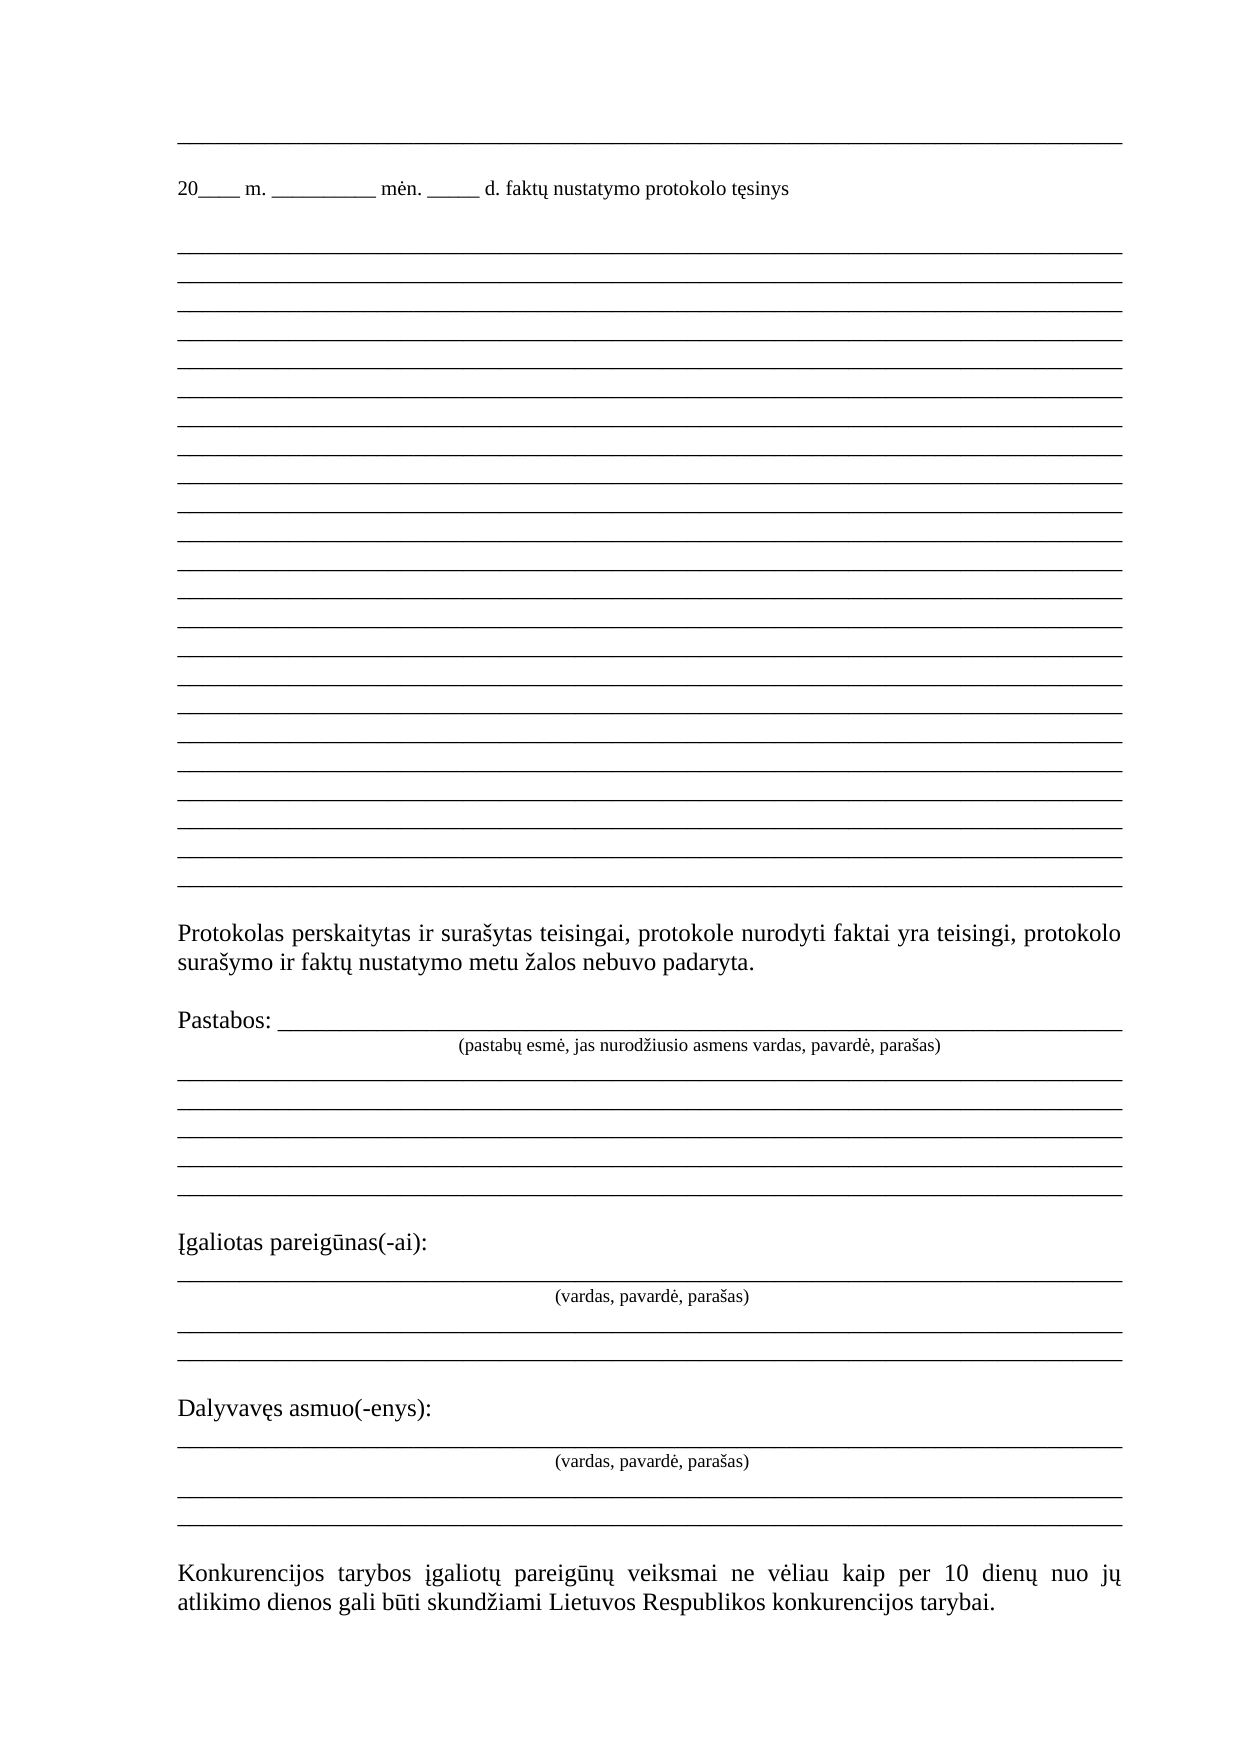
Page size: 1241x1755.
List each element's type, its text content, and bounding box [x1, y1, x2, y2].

text Konkurencijos tarybos įgaliotų pareigūnų veiksmai ne vėliau kaip per 10 dienų nuo jų atlikimo dienos gali būti skundžiami Lietuvos Respublikos konkurencijos tarybai. [177, 1558, 1122, 1616]
text _ [177, 861, 1122, 886]
text _ [177, 1112, 1122, 1137]
text _ [177, 1055, 1122, 1080]
text (vardas, pavardė, parašas) [177, 1450, 1122, 1472]
text Įgaliotas pareigūnas(-ai): [177, 1227, 1122, 1256]
text _ [177, 487, 1122, 512]
text _ [177, 660, 1122, 685]
text Protokolas perskaitytas ir surašytas teisingai, protokole nurodyti faktai yra teisingi, protokolo surašymo ir faktų nustatymo metu žalos nebuvo padaryta. [177, 918, 1122, 976]
text _ [177, 631, 1122, 656]
text _ [177, 688, 1122, 713]
text _ [177, 803, 1122, 828]
text _ [177, 775, 1122, 800]
text _ [177, 1307, 1122, 1332]
text (pastabų esmė, jas nurodžiusio asmens vardas, pavardė, parašas) [277, 1033, 1122, 1055]
text _ [177, 832, 1122, 857]
text _ [177, 1422, 1122, 1447]
text _ [177, 228, 1122, 253]
text _ [177, 458, 1122, 483]
text _ [177, 372, 1122, 397]
text _ [177, 1084, 1122, 1109]
text _ [177, 315, 1122, 340]
text _ [177, 1170, 1122, 1195]
text 20____ m. __________ mėn. _____ d. faktų nustatymo protokolo tęsinys [177, 176, 1122, 200]
text (vardas, pavardė, parašas) [177, 1285, 1122, 1307]
text _ [177, 1335, 1122, 1360]
text _ [177, 717, 1122, 742]
text Dalyvavęs asmuo(-enys): [177, 1393, 1122, 1422]
text _ [177, 401, 1122, 426]
text _ [177, 430, 1122, 455]
text _ [177, 1256, 1122, 1281]
text _ [177, 1472, 1122, 1497]
text _ [177, 1501, 1122, 1525]
text _ [177, 516, 1122, 541]
text _ [177, 746, 1122, 771]
text _ [177, 257, 1122, 282]
text _ [177, 602, 1122, 627]
text _ [177, 118, 1122, 143]
text _ [177, 286, 1122, 311]
text _ [177, 1141, 1122, 1166]
text _ [177, 573, 1122, 598]
text Pastabos: [177, 1005, 1122, 1033]
text _ [177, 545, 1122, 570]
text _ [177, 343, 1122, 368]
